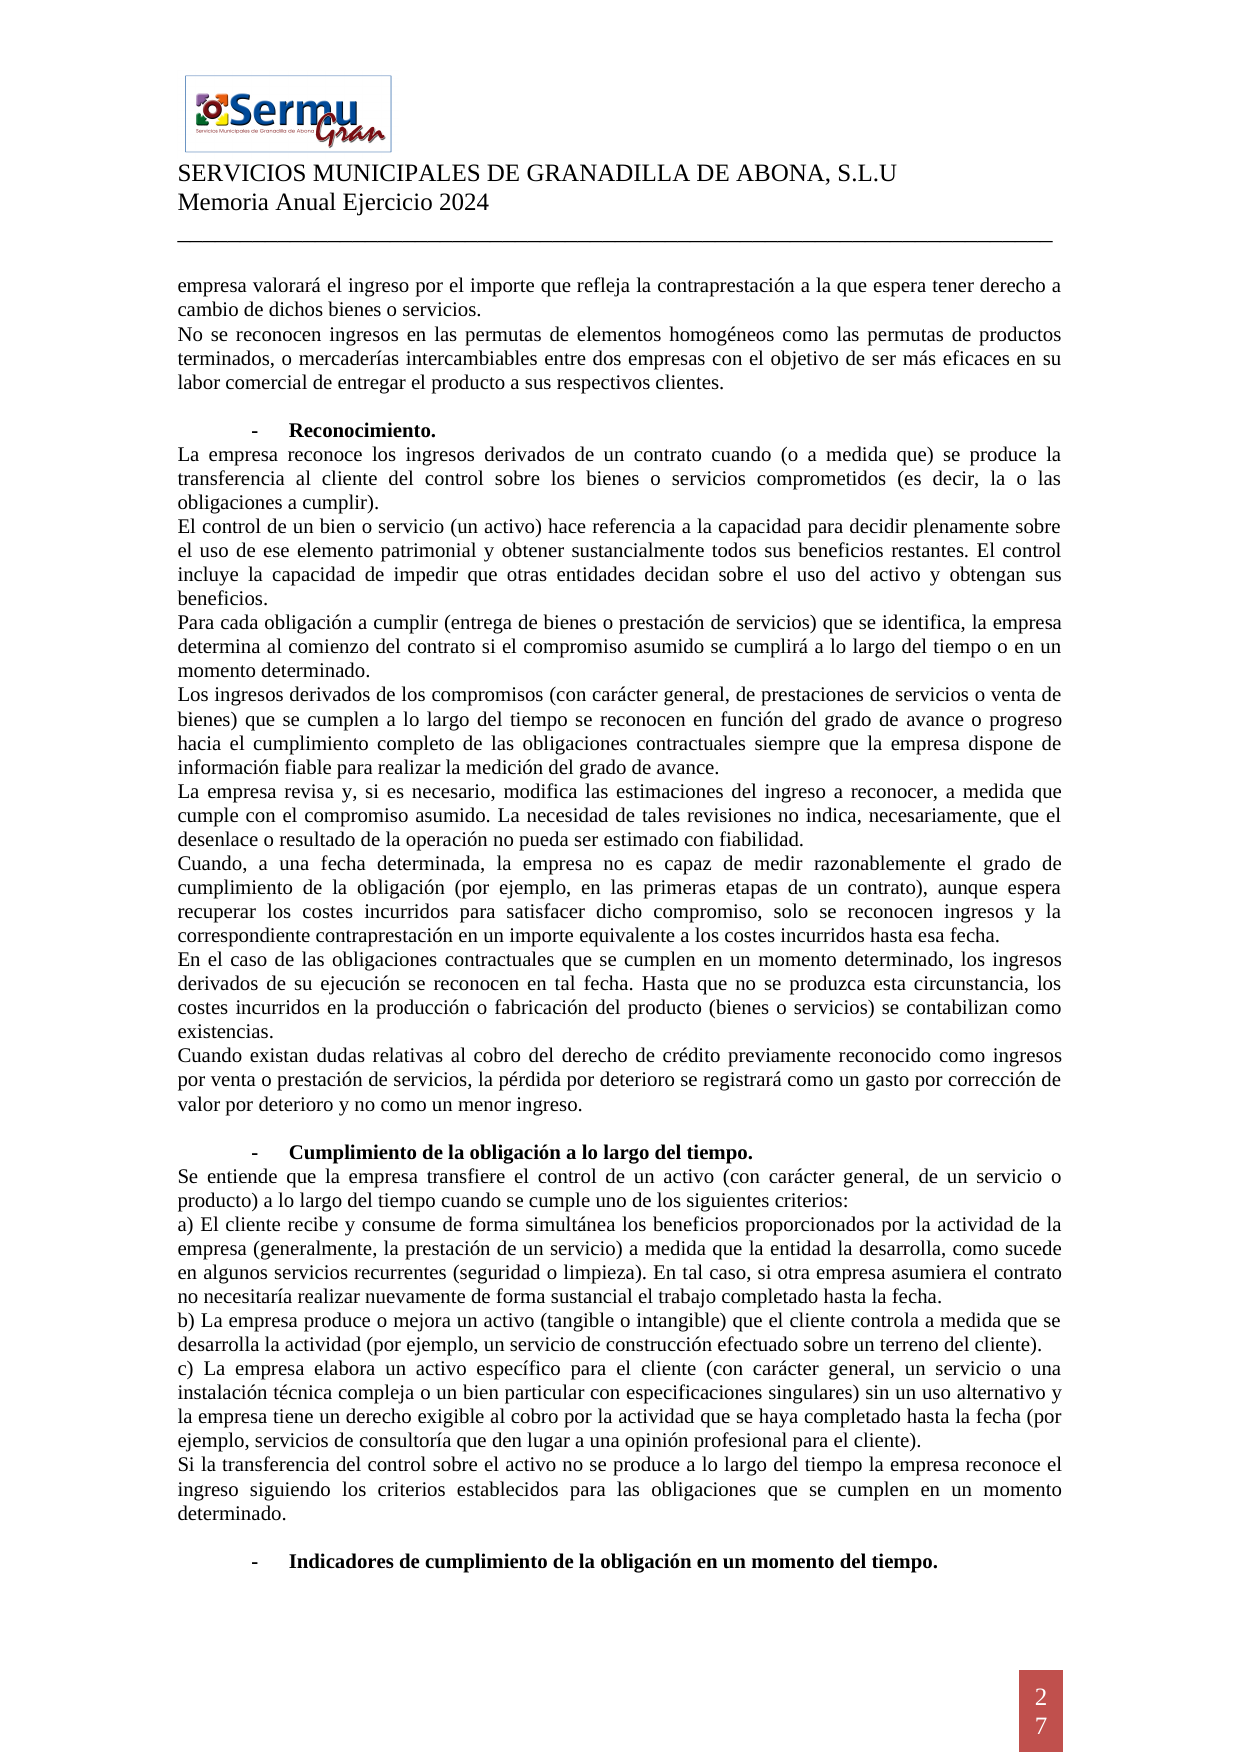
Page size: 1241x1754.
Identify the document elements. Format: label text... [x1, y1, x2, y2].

text b) La empresa produce o mejora un activo (tangible o intangible) que el cliente controla a medida que se desarrolla la actividad (por ejemplo, un servicio de construcción efectuado sobre un terreno del cliente). [177, 1308, 1063, 1356]
text Cuando, a una fecha determinada, la empresa no es capaz de medir razonablemente el grado de cumplimiento de la obligación (por ejemplo, en las primeras etapas de un contrato), aunque espera recuperar los costes incurridos para satisfacer dicho compromiso, solo se reconocen ingresos y la correspondiente contraprestación en un importe equivalente a los costes incurridos hasta esa fecha. [177, 851, 1063, 947]
text Se entiende que la empresa transfiere el control de un activo (con carácter general, de un servicio o producto) a lo largo del tiempo cuando se cumple uno de los siguientes criterios: [177, 1164, 1063, 1212]
list Indicadores de cumplimiento de la obligación en un momento del tiempo. [251, 1549, 1063, 1573]
text Para cada obligación a cumplir (entrega de bienes o prestación de servicios) que se identifica, la empresa determina al comienzo del contrato si el compromiso asumido se cumplirá a lo largo del tiempo o en un momento determinado. [177, 610, 1063, 682]
list Reconocimiento. [251, 418, 1063, 442]
text El control de un bien o servicio (un activo) hace referencia a la capacidad para decidir plenamente sobre el uso de ese elemento patrimonial y obtener sustancialmente todos sus beneficios restantes. El control incluye la capacidad de impedir que otras entidades decidan sobre el uso del activo y obtengan sus beneficios. [177, 514, 1063, 610]
list Cumplimiento de la obligación a lo largo del tiempo. [251, 1139, 1063, 1164]
text Si la transferencia del control sobre el activo no se produce a lo largo del tiempo la empresa reconoce el ingreso siguiendo los criterios establecidos para las obligaciones que se cumplen en un momento determinado. [177, 1452, 1063, 1524]
text empresa valorará el ingreso por el importe que refleja la contraprestación a la que espera tener derecho a cambio de dichos bienes o servicios. [177, 273, 1063, 321]
text Cuando existan dudas relativas al cobro del derecho de crédito previamente reconocido como ingresos por venta o prestación de servicios, la pérdida por deterioro se registrará como un gasto por corrección de valor por deterioro y no como un menor ingreso. [177, 1043, 1063, 1116]
text En el caso de las obligaciones contractuales que se cumplen en un momento determinado, los ingresos derivados de su ejecución se reconocen en tal fecha. Hasta que no se produzca esta circunstancia, los costes incurridos en la producción o fabricación del producto (bienes o servicios) se contabilizan como existencias. [177, 947, 1063, 1043]
text a) El cliente recibe y consume de forma simultánea los beneficios proporcionados por la actividad de la empresa (generalmente, la prestación de un servicio) a medida que la entidad la desarrolla, como sucede en algunos servicios recurrentes (seguridad o limpieza). En tal caso, si otra empresa asumiera el contrato no necesitaría realizar nuevamente de forma sustancial el trabajo completado hasta la fecha. [177, 1212, 1063, 1308]
text c) La empresa elabora un activo específico para el cliente (con carácter general, un servicio o una instalación técnica compleja o un bien particular con especificaciones singulares) sin un uso alternativo y la empresa tiene un derecho exigible al cobro por la actividad que se haya completado hasta la fecha (por ejemplo, servicios de consultoría que den lugar a una opinión profesional para el cliente). [177, 1356, 1063, 1452]
text Los ingresos derivados de los compromisos (con carácter general, de prestaciones de servicios o venta de bienes) que se cumplen a lo largo del tiempo se reconocen en función del grado de avance o progreso hacia el cumplimiento completo de las obligaciones contractuales siempre que la empresa dispone de información fiable para realizar la medición del grado de avance. [177, 682, 1063, 779]
picture [177, 70, 399, 159]
text No se reconocen ingresos en las permutas de elementos homogéneos como las permutas de productos terminados, o mercaderías intercambiables entre dos empresas con el objetivo de ser más eficaces en su labor comercial de entregar el producto a sus respectivos clientes. [177, 321, 1063, 394]
text La empresa reconoce los ingresos derivados de un contrato cuando (o a medida que) se produce la transferencia al cliente del control sobre los bienes o servicios comprometidos (es decir, la o las obligaciones a cumplir). [177, 442, 1063, 514]
text La empresa revisa y, si es necesario, modifica las estimaciones del ingreso a reconocer, a medida que cumple con el compromiso asumido. La necesidad de tales revisiones no indica, necesariamente, que el desenlace o resultado de la operación no pueda ser estimado con fiabilidad. [177, 779, 1063, 851]
